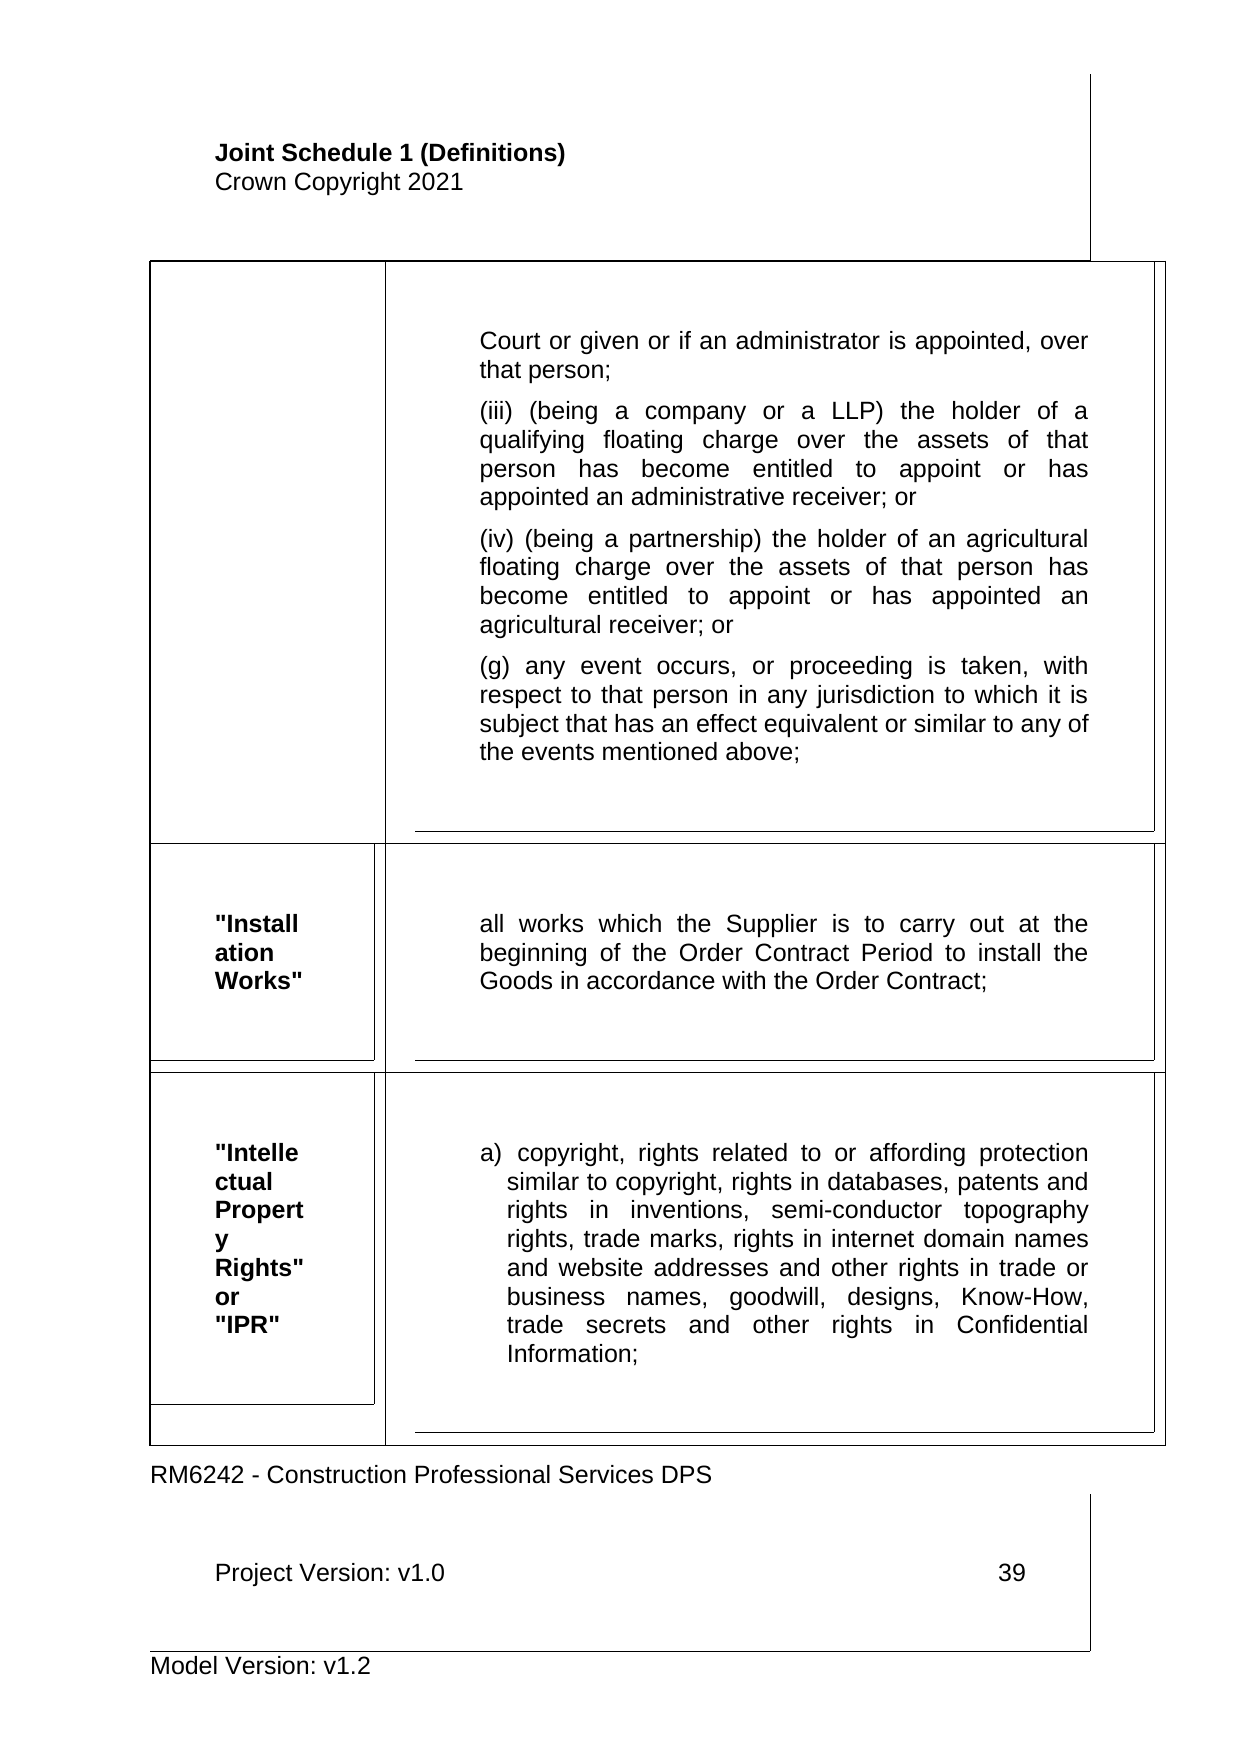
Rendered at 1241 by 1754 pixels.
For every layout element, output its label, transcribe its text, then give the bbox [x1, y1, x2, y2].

table_cell Court or given or if an administrator is appointed, over that person; (iii) (being a company or a LLP) the holder of a qualifying floating charge over the assets of that person has become entitled to appoint or has appointed an administrative receiver; or (iv) (being a partnership) the holder of an agricultural floating charge over the assets of that person has become entitled to appoint or has appointed an agricultural receiver; or (g) any event occurs, or proceeding is taken, with respect to that person in any jurisdiction to which it is subject that has an effect equivalent or similar to any of the events mentioned above; [386, 262, 1165, 843]
table_cell "Installation Works" [151, 844, 385, 1072]
table_cell all works which the Supplier is to carry out at the beginning of the Order Contract Period to install the Goods in accordance with the Order Contract; [386, 844, 1165, 1072]
table_cell copyright, rights related to or affording protection similar to copyright, rights in databases, patents and rights in inventions, semi-conductor topography rights, trade marks, rights in internet domain names and website addresses and other rights in trade or business names, goodwill, designs, Know-How, trade secrets and other rights in Confidential Information; applications for registration, and the right to apply for registration, for any of the rights listed at (a) that are capable of being registered in any country or jurisdiction; and all other rights having equivalent or similar effect in any country or jurisdiction; [386, 1073, 1165, 1445]
table_cell [151, 262, 385, 843]
table_cell "Intellectual Property Rights" or "IPR" [151, 1073, 385, 1445]
